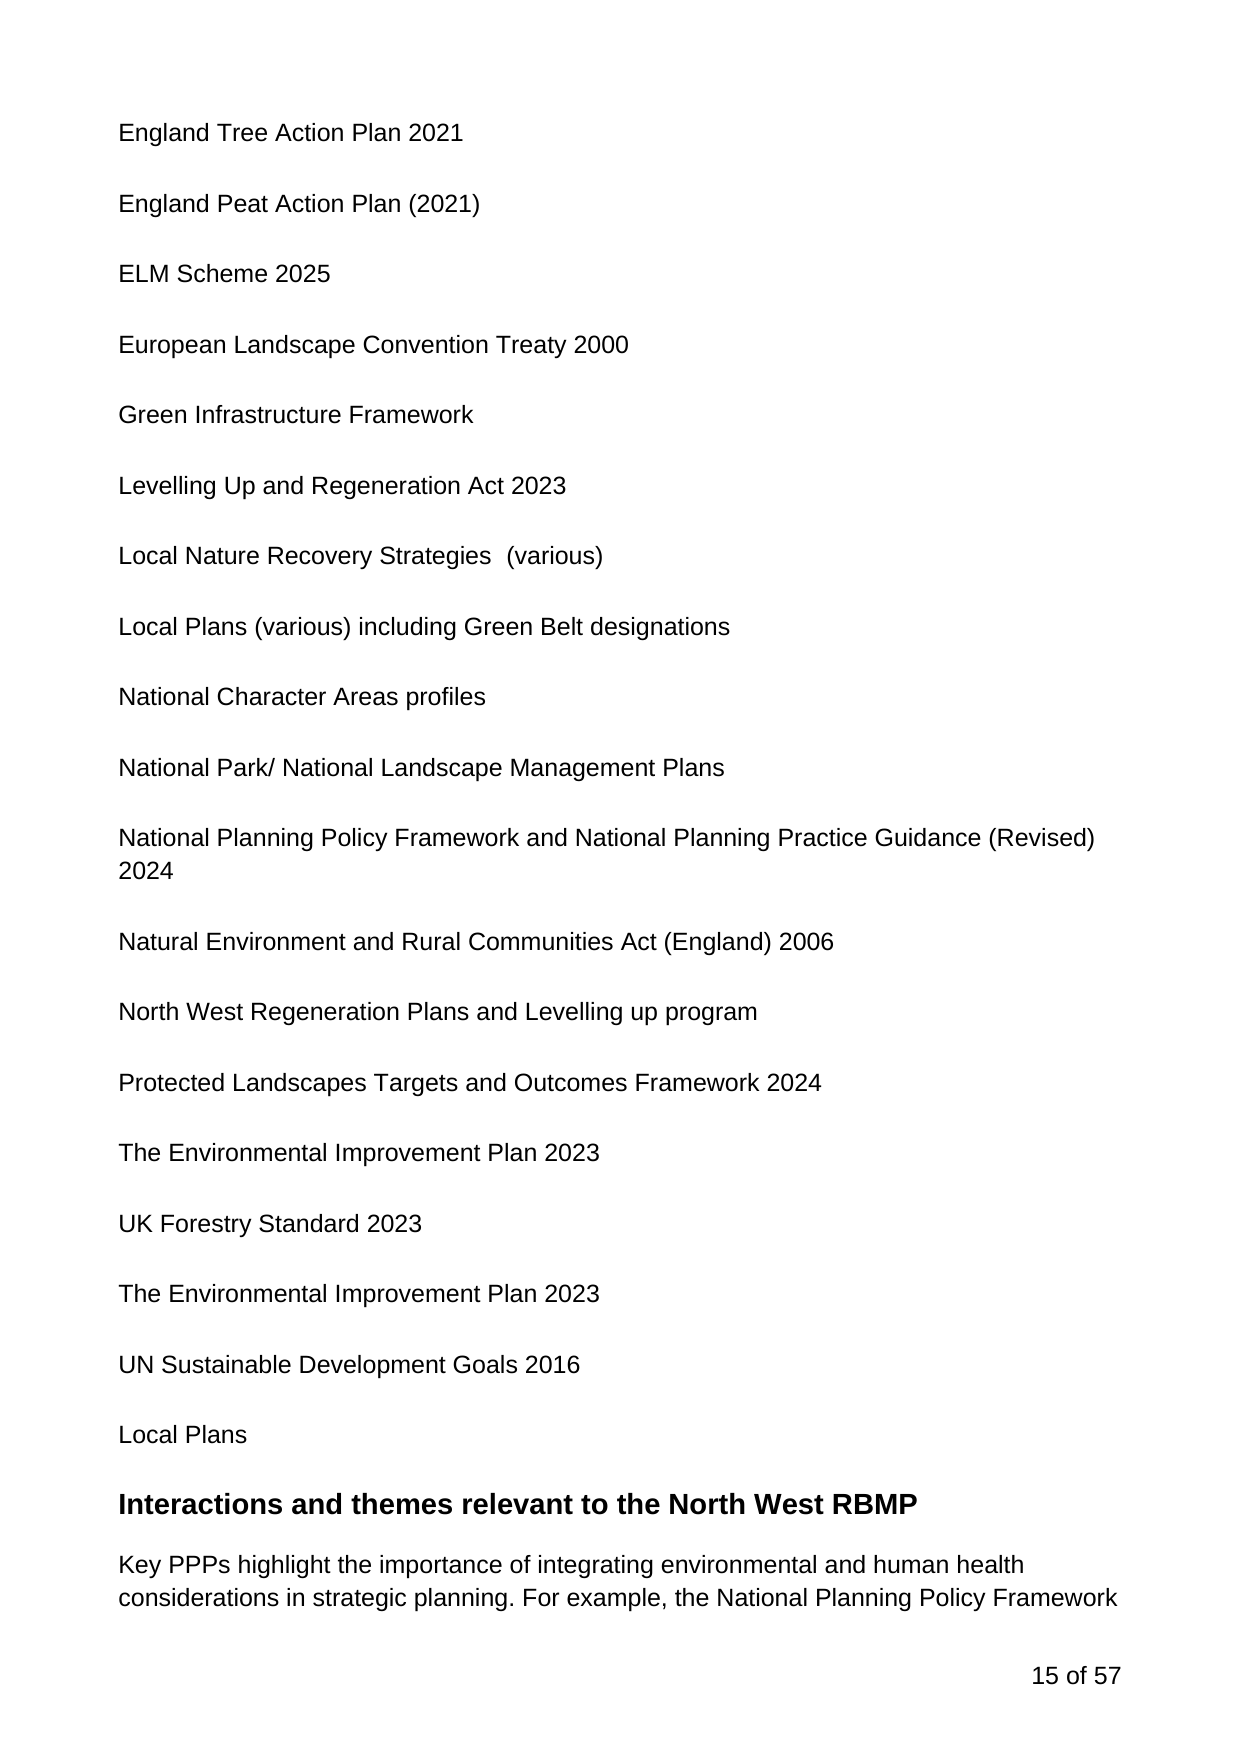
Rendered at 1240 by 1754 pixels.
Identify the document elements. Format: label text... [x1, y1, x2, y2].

text National Park/ National Landscape Management Plans [118, 753, 1121, 782]
text Protected Landscapes Targets and Outcomes Framework 2024 [118, 1068, 1121, 1097]
text Local Plans [118, 1421, 1121, 1449]
text ELM Scheme 2025 [118, 259, 1121, 288]
subtitle Interactions and themes relevant to the North West RBMP [118, 1487, 1121, 1520]
text UK Forestry Standard 2023 [118, 1209, 1121, 1238]
text National Planning Policy Framework and National Planning Practice Guidance (Revised) 2024 [118, 823, 1121, 885]
text Key PPPs highlight the importance of integrating environmental and human health considerations in strategic planning. For example, the National Planning Policy Framework [118, 1550, 1121, 1612]
text Levelling Up and Regeneration Act 2023 [118, 471, 1121, 499]
text North West Regeneration Plans and Levelling up program [118, 997, 1121, 1026]
text European Landscape Convention Treaty 2000 [118, 330, 1121, 358]
text Local Nature Recovery Strategies (various) [118, 541, 1121, 570]
text National Character Areas profiles [118, 682, 1121, 711]
text The Environmental Improvement Plan 2023 [118, 1138, 1121, 1167]
text England Tree Action Plan 2021 [118, 118, 1121, 147]
text UN Sustainable Development Goals 2016 [118, 1350, 1121, 1379]
text Natural Environment and Rural Communities Act (England) 2006 [118, 927, 1121, 956]
text England Peat Action Plan (2021) [118, 189, 1121, 217]
text The Environmental Improvement Plan 2023 [118, 1279, 1121, 1308]
text Local Plans (various) including Green Belt designations [118, 612, 1121, 641]
text Green Infrastructure Framework [118, 400, 1121, 429]
